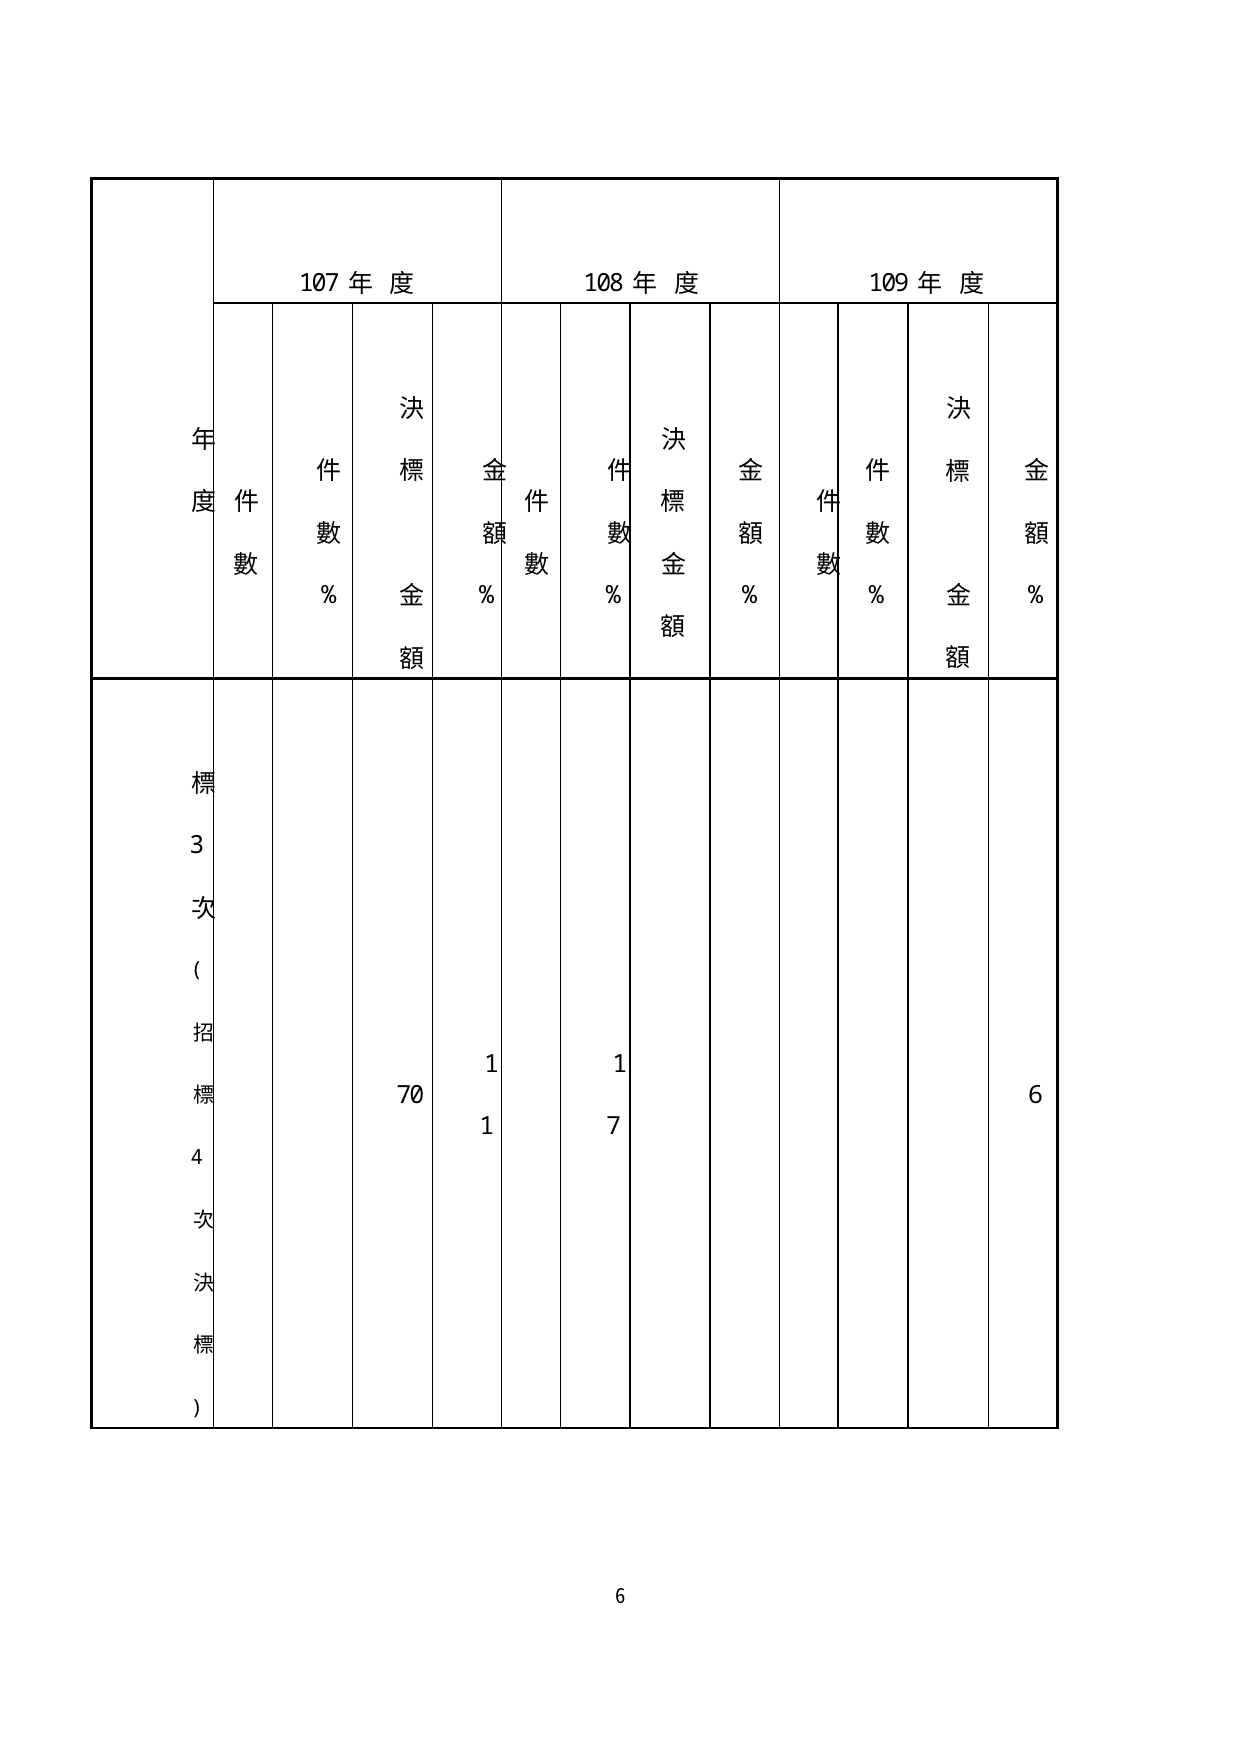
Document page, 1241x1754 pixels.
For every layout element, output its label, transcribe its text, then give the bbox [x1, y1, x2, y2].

table_cell 件數 [780, 304, 837, 677]
table_cell [839, 680, 907, 1427]
table_cell 件數% [561, 304, 629, 677]
table_cell [711, 680, 779, 1427]
table_cell 金額% [433, 304, 501, 677]
table_cell 決標 金額 [353, 304, 432, 677]
table_cell [273, 680, 352, 1427]
table_header 109年度 [780, 180, 1056, 302]
table_cell 件數 [214, 304, 272, 677]
table_cell 件數% [839, 304, 907, 677]
table_cell [214, 680, 272, 1427]
table_cell 件數 [502, 304, 560, 677]
table_header 年度 [93, 180, 213, 677]
table_cell 決標 金額 [909, 304, 988, 677]
table_cell [502, 680, 560, 1427]
table_cell [780, 680, 837, 1427]
table_cell [909, 680, 988, 1427]
table_cell [631, 680, 709, 1427]
table_header 107年度 [214, 180, 501, 302]
table_cell 70 [353, 680, 432, 1427]
table_cell 11 [433, 680, 501, 1427]
table_cell 17 [561, 680, 629, 1427]
table_cell 金額% [711, 304, 779, 677]
table_cell 金額% [989, 304, 1056, 677]
table_cell 件數% [273, 304, 352, 677]
table_cell 決標 金額 [631, 304, 709, 677]
table_cell 6 [989, 680, 1056, 1427]
table_header 108年度 [502, 180, 779, 302]
table_cell 流廢標3次(招標4次決標) [93, 680, 213, 1427]
